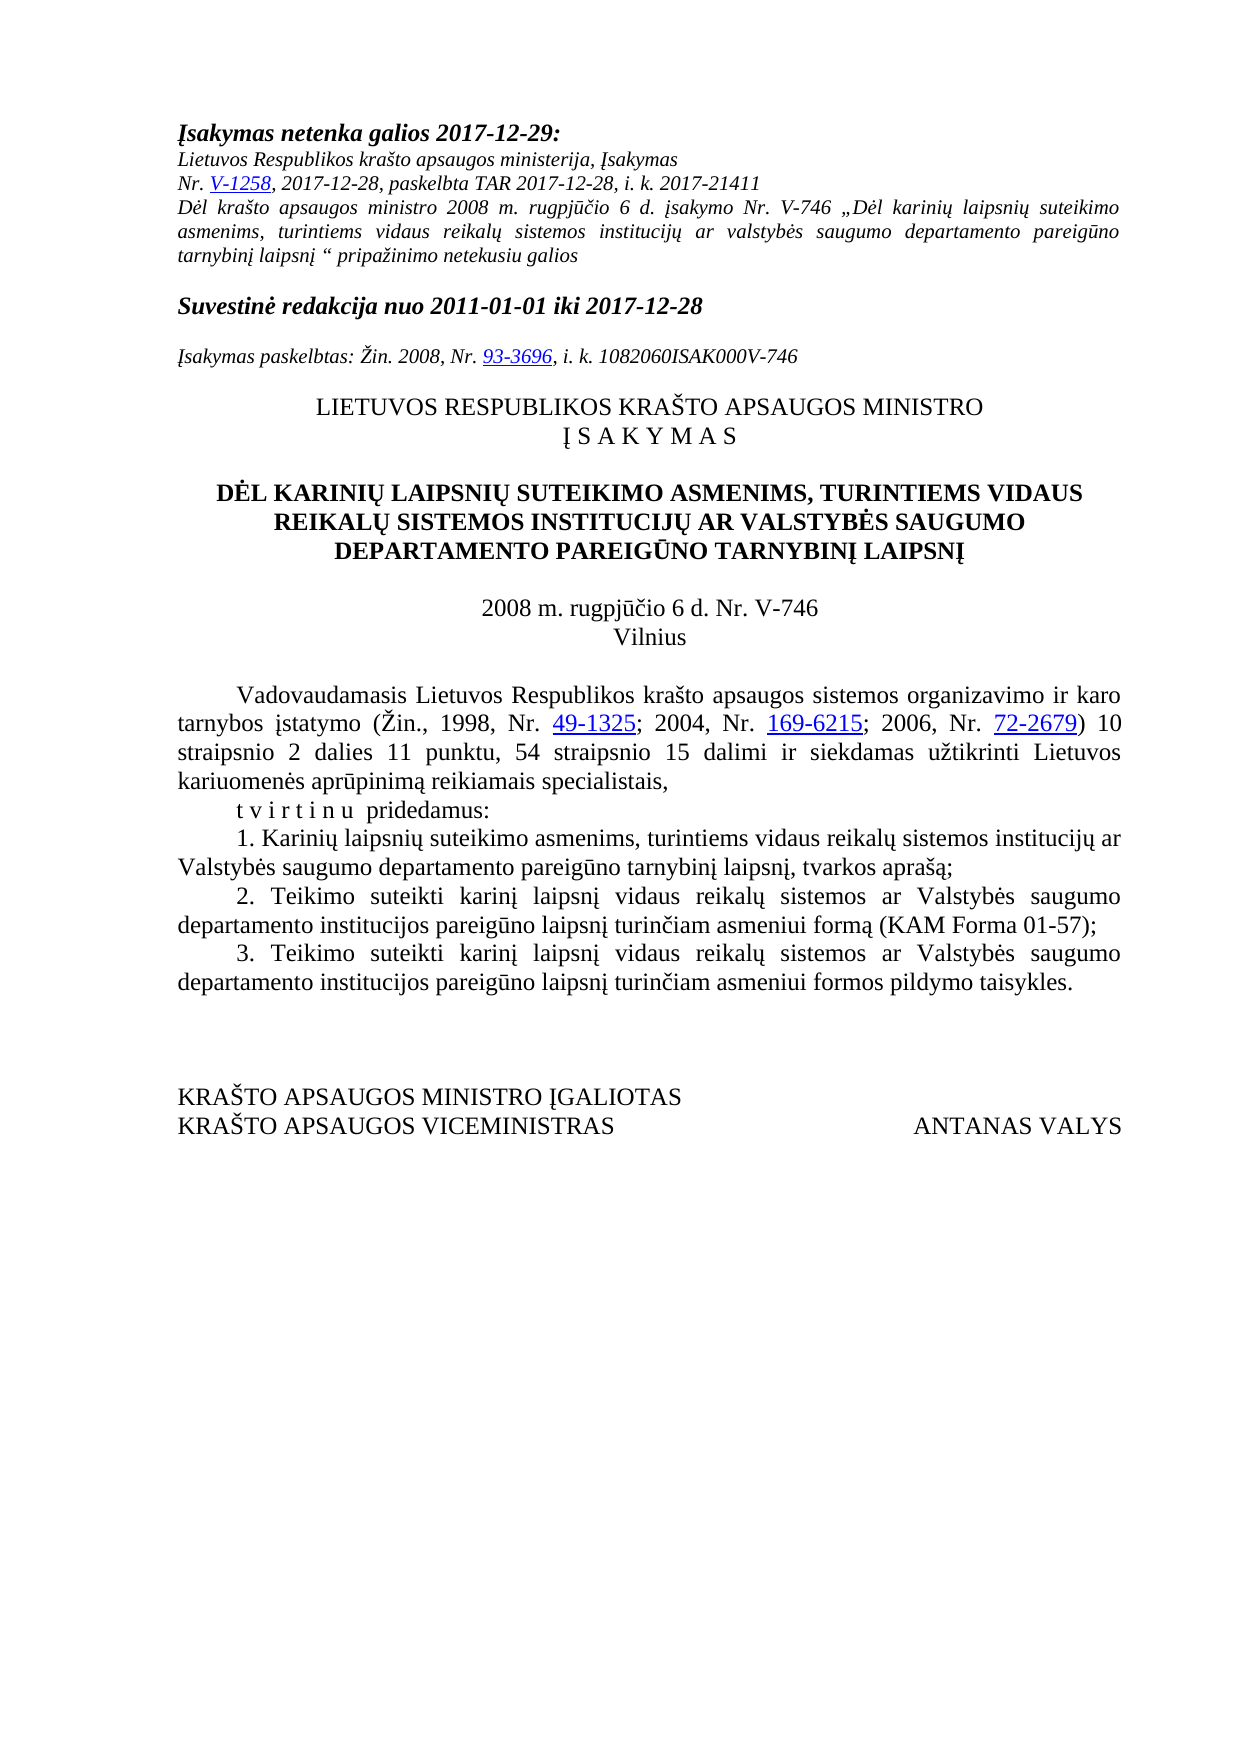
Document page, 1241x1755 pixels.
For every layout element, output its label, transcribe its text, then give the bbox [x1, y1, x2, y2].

text 3. Teikimo suteikti karinį laipsnį vidaus reikalų sistemos ar Valstybės saugumo departamento institucijos pareigūno laipsnį turinčiam asmeniui formos pildymo taisykles. [177, 938, 1122, 996]
text Nr. V-1258, 2017-12-28, paskelbta TAR 2017-12-28, i. k. 2017-21411 [177, 171, 1122, 195]
text 1. Karinių laipsnių suteikimo asmenims, turintiems vidaus reikalų sistemos institucijų ar Valstybės saugumo departamento pareigūno tarnybinį laipsnį, tvarkos aprašą; [177, 823, 1122, 881]
text Lietuvos Respublikos krašto apsaugos ministerija, Įsakymas [177, 147, 1122, 171]
text Įsakymas netenka galios 2017-12-29: [177, 118, 1122, 147]
text 2008 m. rugpjūčio 6 d. Nr. V-746 [177, 593, 1122, 622]
text 2. Teikimo suteikti karinį laipsnį vidaus reikalų sistemos ar Valstybės saugumo departamento institucijos pareigūno laipsnį turinčiam asmeniui formą (KAM Forma 01-57); [177, 881, 1122, 938]
text DĖL KARINIŲ LAIPSNIŲ SUTEIKIMO ASMENIMS, TURINTIEMS VIDAUS REIKALŲ SISTEMOS INSTITUCIJŲ AR VALSTYBĖS SAUGUMO DEPARTAMENTO PAREIGŪNO TARNYBINĮ LAIPSNĮ [177, 478, 1122, 565]
text Vilnius [177, 622, 1122, 651]
text KRAŠTO APSAUGOS MINISTRO ĮGALIOTAS [177, 1082, 1122, 1111]
text KRAŠTO APSAUGOS VICEMINISTRAS ANTANAS VALYS [177, 1111, 1122, 1140]
text Suvestinė redakcija nuo 2011-01-01 iki 2017-12-28 [177, 291, 1122, 320]
text Įsakymas paskelbtas: Žin. 2008, Nr. 93-3696, i. k. 1082060ISAK000V-746 [177, 344, 1122, 368]
text ĮSAKYMAS [177, 421, 1122, 450]
text Dėl krašto apsaugos ministro 2008 m. rugpjūčio 6 d. įsakymo Nr. V-746 „Dėl karinių laipsnių suteikimo asmenims, turintiems vidaus reikalų sistemos institucijų ar valstybės saugumo departamento pareigūno tarnybinį laipsnį “ pripažinimo netekusiu galios [177, 195, 1122, 267]
text Vadovaudamasis Lietuvos Respublikos krašto apsaugos sistemos organizavimo ir karo tarnybos įstatymo (Žin., 1998, Nr. 49-1325; 2004, Nr. 169-6215; 2006, Nr. 72-2679) 10 straipsnio 2 dalies 11 punktu, 54 straipsnio 15 dalimi ir siekdamas užtikrinti Lietuvos kariuomenės aprūpinimą reikiamais specialistais, [177, 680, 1122, 795]
text LIETUVOS RESPUBLIKOS KRAŠTO APSAUGOS MINISTRO [177, 392, 1122, 421]
text tvirtinu pridedamus: [177, 795, 1122, 823]
